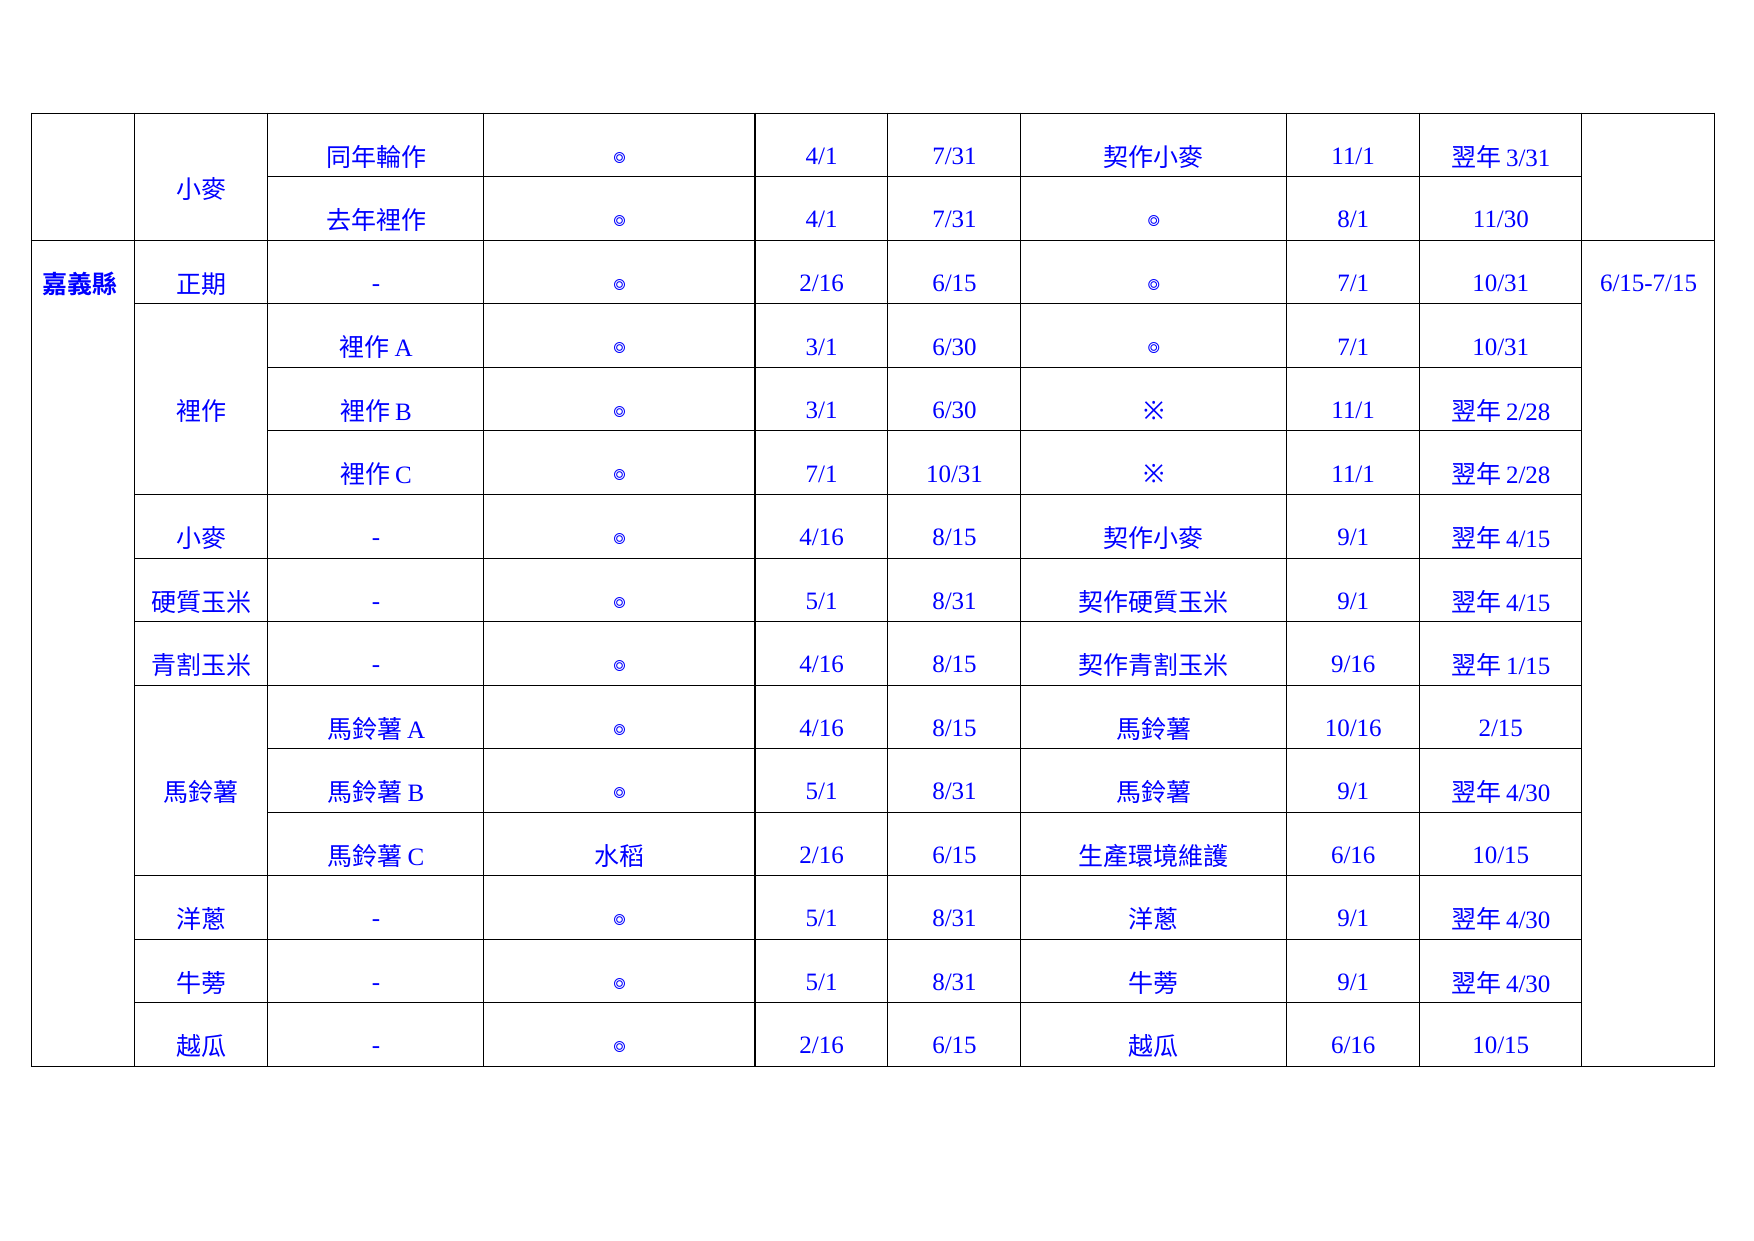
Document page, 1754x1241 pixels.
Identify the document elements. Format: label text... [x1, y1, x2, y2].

table_cell 11/1 [1287, 368, 1419, 430]
table_cell 同年輪作 [268, 114, 483, 176]
table_cell 小麥 [135, 495, 267, 557]
table_cell 8/15 [888, 686, 1020, 748]
table_cell 3/1 [756, 304, 887, 367]
table_cell 7/1 [1287, 304, 1419, 367]
table_cell 契作硬質玉米 [1021, 559, 1286, 621]
table_cell 嘉義縣 [32, 241, 134, 1066]
table_cell 生產環境維護 [1021, 813, 1286, 875]
table_cell 翌年3/31 [1420, 114, 1581, 176]
table_cell 6/15 [888, 1003, 1020, 1066]
table_cell 6/15-7/15 [1582, 241, 1714, 1066]
table_cell 8/1 [1287, 177, 1419, 240]
table_cell ◎ [484, 1003, 754, 1066]
table_cell 7/1 [756, 431, 887, 494]
table_cell ※ [1021, 368, 1286, 430]
table_cell 裡作B [268, 368, 483, 430]
table_cell 馬鈴薯 [135, 686, 267, 875]
table_cell 翌年2/28 [1420, 431, 1581, 494]
table_cell 9/16 [1287, 622, 1419, 684]
table_cell 8/31 [888, 940, 1020, 1002]
table_cell ◎ [1021, 304, 1286, 367]
table_cell 2/16 [756, 813, 887, 875]
table_cell 馬鈴薯C [268, 813, 483, 875]
table_cell 4/1 [756, 114, 887, 176]
table_cell ◎ [484, 749, 754, 812]
table_cell ◎ [484, 559, 754, 621]
table_cell 10/31 [1420, 241, 1581, 303]
table_cell 5/1 [756, 876, 887, 939]
table_cell 10/31 [1420, 304, 1581, 367]
table_cell 越瓜 [135, 1003, 267, 1066]
table_cell 牛蒡 [135, 940, 267, 1002]
table_cell 越瓜 [1021, 1003, 1286, 1066]
table_cell 9/1 [1287, 876, 1419, 939]
table_cell ◎ [1021, 241, 1286, 303]
table_cell ◎ [1021, 177, 1286, 240]
table_cell 小麥 [135, 114, 267, 240]
table_cell ◎ [484, 495, 754, 557]
table_cell 正期 [135, 241, 267, 303]
table_cell 洋蔥 [1021, 876, 1286, 939]
table_cell - [268, 940, 483, 1002]
table_cell 青割玉米 [135, 622, 267, 684]
table_cell - [268, 622, 483, 684]
table_cell - [268, 876, 483, 939]
table_cell 5/1 [756, 559, 887, 621]
table_cell [1582, 114, 1714, 240]
table_cell 翌年2/28 [1420, 368, 1581, 430]
table_cell ◎ [484, 686, 754, 748]
table_cell ◎ [484, 114, 754, 176]
table_cell ※ [1021, 431, 1286, 494]
table_cell 6/15 [888, 813, 1020, 875]
table_cell ◎ [484, 622, 754, 684]
table_cell 2/15 [1420, 686, 1581, 748]
table_cell 4/16 [756, 622, 887, 684]
table_cell 馬鈴薯 [1021, 686, 1286, 748]
table_cell 5/1 [756, 940, 887, 1002]
table_cell 6/15 [888, 241, 1020, 303]
table_cell 7/31 [888, 177, 1020, 240]
table_cell 8/31 [888, 749, 1020, 812]
table_cell 10/31 [888, 431, 1020, 494]
table_cell 8/15 [888, 622, 1020, 684]
table_cell 契作小麥 [1021, 495, 1286, 557]
table_cell 2/16 [756, 241, 887, 303]
table_cell ◎ [484, 876, 754, 939]
table_cell 8/31 [888, 876, 1020, 939]
table_cell [32, 114, 134, 240]
table_cell 11/30 [1420, 177, 1581, 240]
table_cell 5/1 [756, 749, 887, 812]
table_cell 馬鈴薯 [1021, 749, 1286, 812]
table_cell 3/1 [756, 368, 887, 430]
table_cell 6/30 [888, 304, 1020, 367]
table_cell 11/1 [1287, 431, 1419, 494]
table_cell 6/16 [1287, 1003, 1419, 1066]
table_cell 硬質玉米 [135, 559, 267, 621]
table_cell 8/15 [888, 495, 1020, 557]
table_cell 翌年4/15 [1420, 559, 1581, 621]
table_cell 8/31 [888, 559, 1020, 621]
table_cell - [268, 1003, 483, 1066]
table_cell - [268, 559, 483, 621]
table_cell 翌年1/15 [1420, 622, 1581, 684]
table_cell 6/16 [1287, 813, 1419, 875]
table_cell ◎ [484, 431, 754, 494]
table_cell 裡作A [268, 304, 483, 367]
table_cell 裡作C [268, 431, 483, 494]
table_cell 契作小麥 [1021, 114, 1286, 176]
table_cell 7/1 [1287, 241, 1419, 303]
table_cell 翌年4/30 [1420, 749, 1581, 812]
table_cell 翌年4/30 [1420, 940, 1581, 1002]
table_cell 6/30 [888, 368, 1020, 430]
table_cell 契作青割玉米 [1021, 622, 1286, 684]
table_cell - [268, 495, 483, 557]
table_cell 裡作 [135, 304, 267, 494]
table_cell 翌年4/15 [1420, 495, 1581, 557]
table_cell 翌年4/30 [1420, 876, 1581, 939]
table_cell ◎ [484, 241, 754, 303]
table_cell 去年裡作 [268, 177, 483, 240]
table_cell 7/31 [888, 114, 1020, 176]
table_cell 10/15 [1420, 1003, 1581, 1066]
table_cell 馬鈴薯A [268, 686, 483, 748]
table_cell ◎ [484, 368, 754, 430]
table_cell 4/1 [756, 177, 887, 240]
table_cell 10/15 [1420, 813, 1581, 875]
table_cell 4/16 [756, 686, 887, 748]
table_cell ◎ [484, 177, 754, 240]
table_cell 馬鈴薯B [268, 749, 483, 812]
table_cell 9/1 [1287, 940, 1419, 1002]
table_cell ◎ [484, 304, 754, 367]
table_cell 4/16 [756, 495, 887, 557]
table_cell 9/1 [1287, 495, 1419, 557]
table_cell 11/1 [1287, 114, 1419, 176]
table_cell 2/16 [756, 1003, 887, 1066]
table_cell - [268, 241, 483, 303]
table_cell 洋蔥 [135, 876, 267, 939]
table_cell 9/1 [1287, 749, 1419, 812]
table_cell 10/16 [1287, 686, 1419, 748]
table_cell 牛蒡 [1021, 940, 1286, 1002]
table_cell 水稻 [484, 813, 754, 875]
table_cell ◎ [484, 940, 754, 1002]
table_cell 9/1 [1287, 559, 1419, 621]
